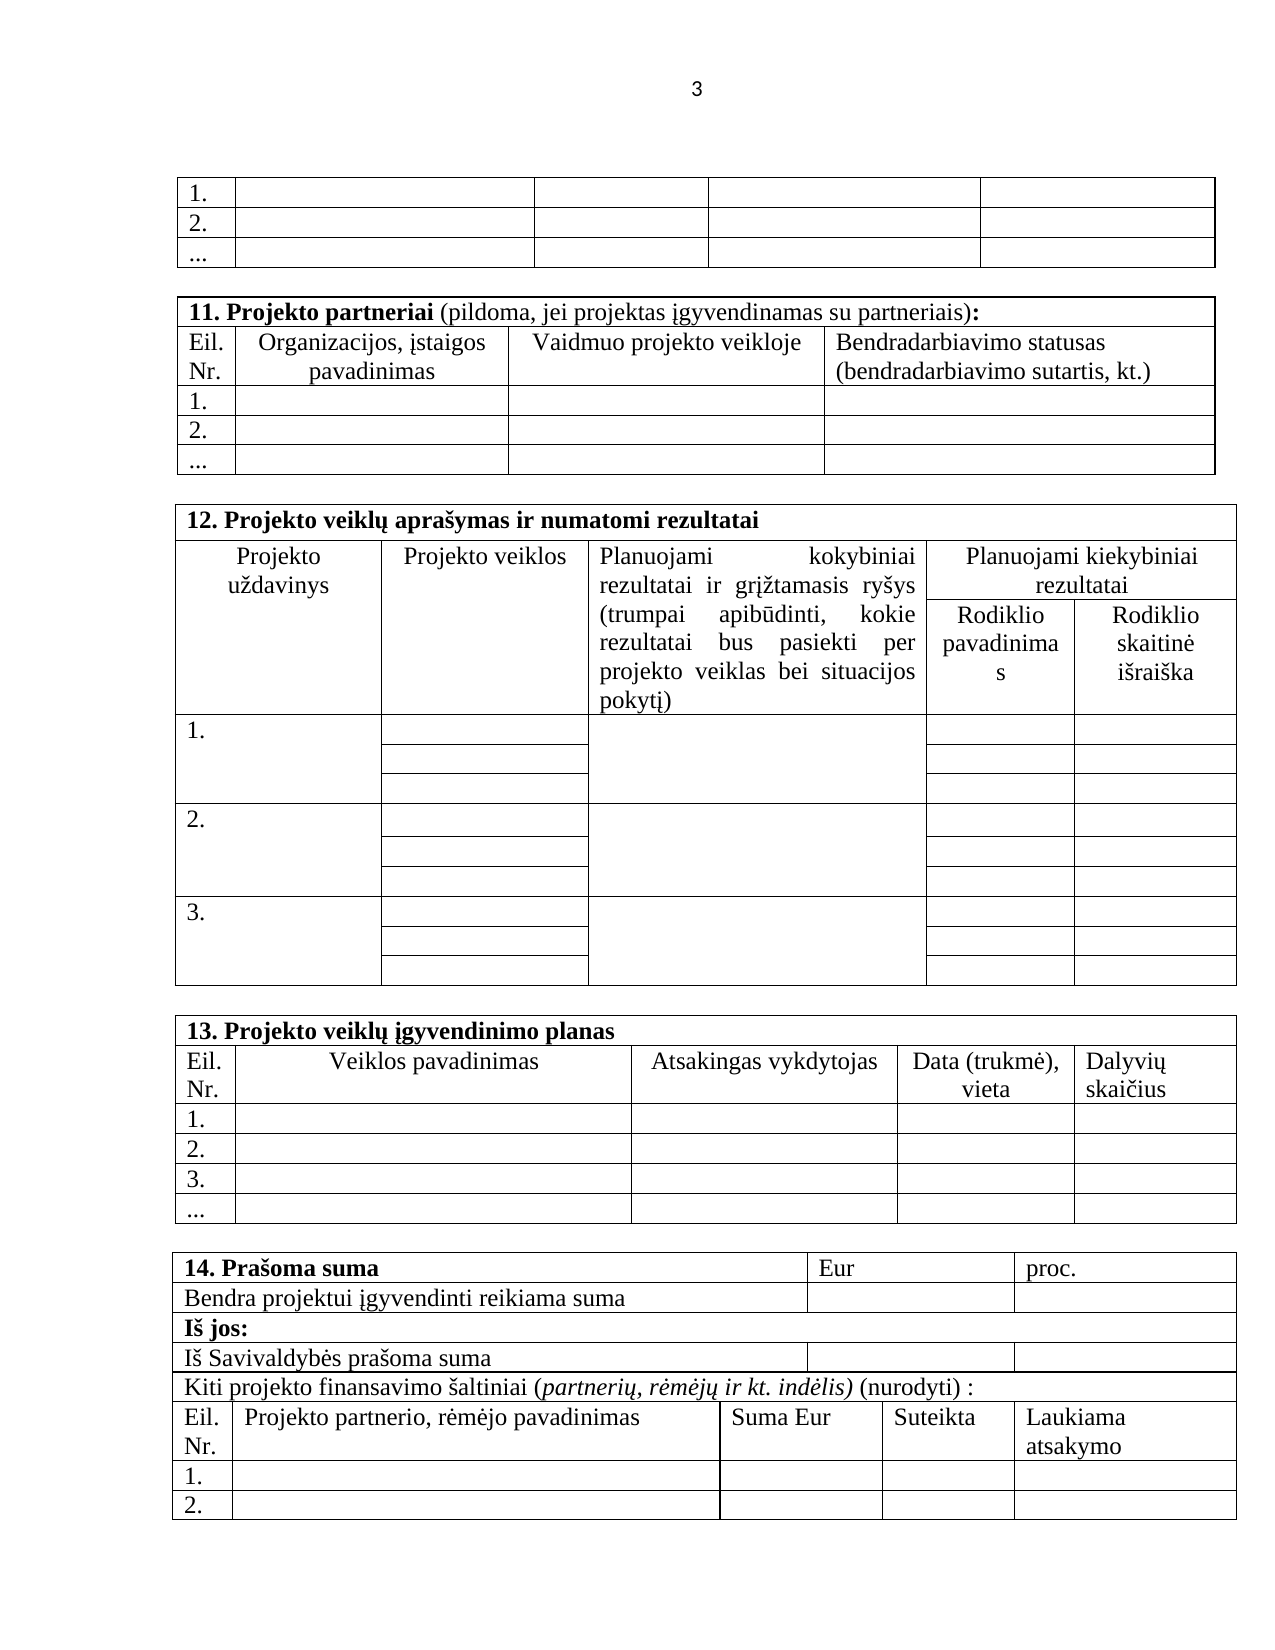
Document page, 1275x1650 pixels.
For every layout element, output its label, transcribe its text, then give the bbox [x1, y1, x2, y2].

table_cell [927, 927, 1074, 955]
table_cell [236, 208, 534, 237]
table_cell 1. [176, 715, 381, 803]
table_cell Eil. Nr. [178, 327, 235, 385]
table_cell Iš jos: [173, 1313, 1236, 1342]
table_cell Suma Eur [721, 1402, 882, 1460]
table_cell [382, 897, 588, 926]
table_cell Suteikta [883, 1402, 1014, 1460]
table_cell Bendradarbiavimo statusas (bendradarbiavimo sutartis, kt.) [825, 327, 1214, 385]
table_cell [1075, 1134, 1236, 1163]
table_cell [236, 386, 508, 414]
table_cell [632, 1164, 897, 1193]
table_cell Eil. Nr. [173, 1402, 232, 1460]
table_cell Projekto uždavinys [176, 541, 381, 714]
table_cell 3. [176, 897, 381, 985]
table_cell ... [178, 238, 235, 267]
table_cell [236, 178, 534, 207]
table_cell [382, 956, 588, 985]
table_cell [233, 1491, 719, 1519]
table_cell [927, 867, 1074, 896]
table_cell Laukiama atsakymo [1015, 1402, 1236, 1460]
table_cell [1015, 1491, 1236, 1519]
table_cell ... [176, 1194, 235, 1222]
table_cell [709, 238, 980, 267]
table_cell [233, 1461, 719, 1489]
table_cell [236, 1164, 631, 1193]
table_cell [1075, 956, 1236, 985]
table_cell [382, 837, 588, 866]
table_cell [1075, 1104, 1236, 1133]
table_header proc. [1015, 1253, 1236, 1282]
table_cell [981, 208, 1214, 237]
table_cell [382, 745, 588, 773]
table_header 12. Projekto veiklų aprašymas ir numatomi rezultatai [176, 505, 1236, 540]
table_cell [808, 1283, 1014, 1312]
table_cell [981, 178, 1214, 207]
table_cell 1. [176, 1104, 235, 1133]
table_cell [883, 1461, 1014, 1489]
table_cell [927, 804, 1074, 836]
table_cell [721, 1491, 882, 1519]
table_cell 1. [173, 1461, 232, 1489]
table_cell Planuojami kiekybiniai rezultatai [927, 541, 1236, 599]
table_header 11. Projekto partneriai (pildoma, jei projektas įgyvendinamas su partneriais): [178, 298, 1214, 326]
table_cell [1075, 927, 1236, 955]
table_cell [382, 774, 588, 803]
table_cell [898, 1164, 1074, 1193]
table_cell [1075, 867, 1236, 896]
table_cell Data (trukmė), vieta [898, 1046, 1074, 1103]
table_cell Veiklos pavadinimas [236, 1046, 631, 1103]
table_cell [927, 715, 1074, 743]
table_header 13. Projekto veiklų įgyvendinimo planas [176, 1016, 1236, 1045]
table_header Eur [808, 1253, 1014, 1282]
table_cell [535, 238, 708, 267]
table_cell Eil.Nr. [176, 1046, 235, 1103]
table_cell [927, 956, 1074, 985]
table_cell [1015, 1343, 1236, 1371]
table_cell [825, 445, 1214, 474]
table_cell [382, 715, 588, 743]
table_cell [1075, 774, 1236, 803]
table_cell [898, 1194, 1074, 1222]
table_cell Atsakingas vykdytojas [632, 1046, 897, 1103]
table_header 14. Prašoma suma [173, 1253, 807, 1282]
table_cell [632, 1134, 897, 1163]
table_cell [883, 1491, 1014, 1519]
table_cell [1075, 804, 1236, 836]
table_cell Rodiklio skaitinė išraiška [1075, 600, 1236, 714]
table_cell Projekto veiklos [382, 541, 588, 714]
table_cell [382, 927, 588, 955]
table_cell [632, 1194, 897, 1222]
table_cell [1075, 837, 1236, 866]
table_cell Projekto partnerio, rėmėjo pavadinimas [233, 1402, 719, 1460]
table_cell [509, 416, 824, 444]
table_cell Bendra projektui įgyvendinti reikiama suma [173, 1283, 807, 1312]
table_cell [1015, 1461, 1236, 1489]
table_cell [721, 1461, 882, 1489]
table_cell [589, 804, 926, 896]
table_cell 1. [178, 178, 235, 207]
table_cell [632, 1104, 897, 1133]
table_cell [927, 774, 1074, 803]
table_cell 1. [178, 386, 235, 414]
table_cell [981, 238, 1214, 267]
table_cell 2. [178, 416, 235, 444]
table_cell [535, 208, 708, 237]
table_cell [236, 445, 508, 474]
table_cell [1075, 1194, 1236, 1222]
table_cell [1015, 1283, 1236, 1312]
table_cell [589, 715, 926, 803]
table_cell [236, 238, 534, 267]
table_cell [927, 897, 1074, 926]
table_cell [1075, 1164, 1236, 1193]
table_cell [236, 1134, 631, 1163]
table_cell [825, 386, 1214, 414]
table_cell 2. [176, 804, 381, 896]
table_cell [236, 1194, 631, 1222]
table_cell Dalyvių skaičius [1075, 1046, 1236, 1103]
table_cell 2. [173, 1491, 232, 1519]
table_cell Iš Savivaldybės prašoma suma [173, 1343, 807, 1371]
table_cell Planuojami kokybiniai rezultatai ir grįžtamasis ryšys (trumpai apibūdinti, kokie rezultatai bus pasiekti per projekto veiklas bei situacijos pokytį) [589, 541, 926, 714]
table_cell [1075, 715, 1236, 743]
table_cell [825, 416, 1214, 444]
table_cell [535, 178, 708, 207]
table_cell Rodiklio pavadinimas [927, 600, 1074, 714]
table_cell [898, 1134, 1074, 1163]
table_cell Vaidmuo projekto veikloje [509, 327, 824, 385]
table_cell [709, 208, 980, 237]
table_cell [382, 867, 588, 896]
table_cell [927, 837, 1074, 866]
table_cell [927, 745, 1074, 773]
table_cell [509, 386, 824, 414]
table_cell ... [178, 445, 235, 474]
table_cell [382, 804, 588, 836]
table_cell Kiti projekto finansavimo šaltiniai (partnerių, rėmėjų ir kt. indėlis) (nurodyti) : [173, 1373, 1236, 1401]
table_cell [709, 178, 980, 207]
table_cell 2. [178, 208, 235, 237]
table_cell 2. [176, 1134, 235, 1163]
table_cell Organizacijos, įstaigos pavadinimas [236, 327, 508, 385]
table_cell [1075, 745, 1236, 773]
table_cell [236, 416, 508, 444]
table_cell [808, 1343, 1014, 1371]
table_cell [589, 897, 926, 985]
table_cell [898, 1104, 1074, 1133]
table_cell 3. [176, 1164, 235, 1193]
table_cell [1075, 897, 1236, 926]
table_cell [236, 1104, 631, 1133]
table_cell [509, 445, 824, 474]
